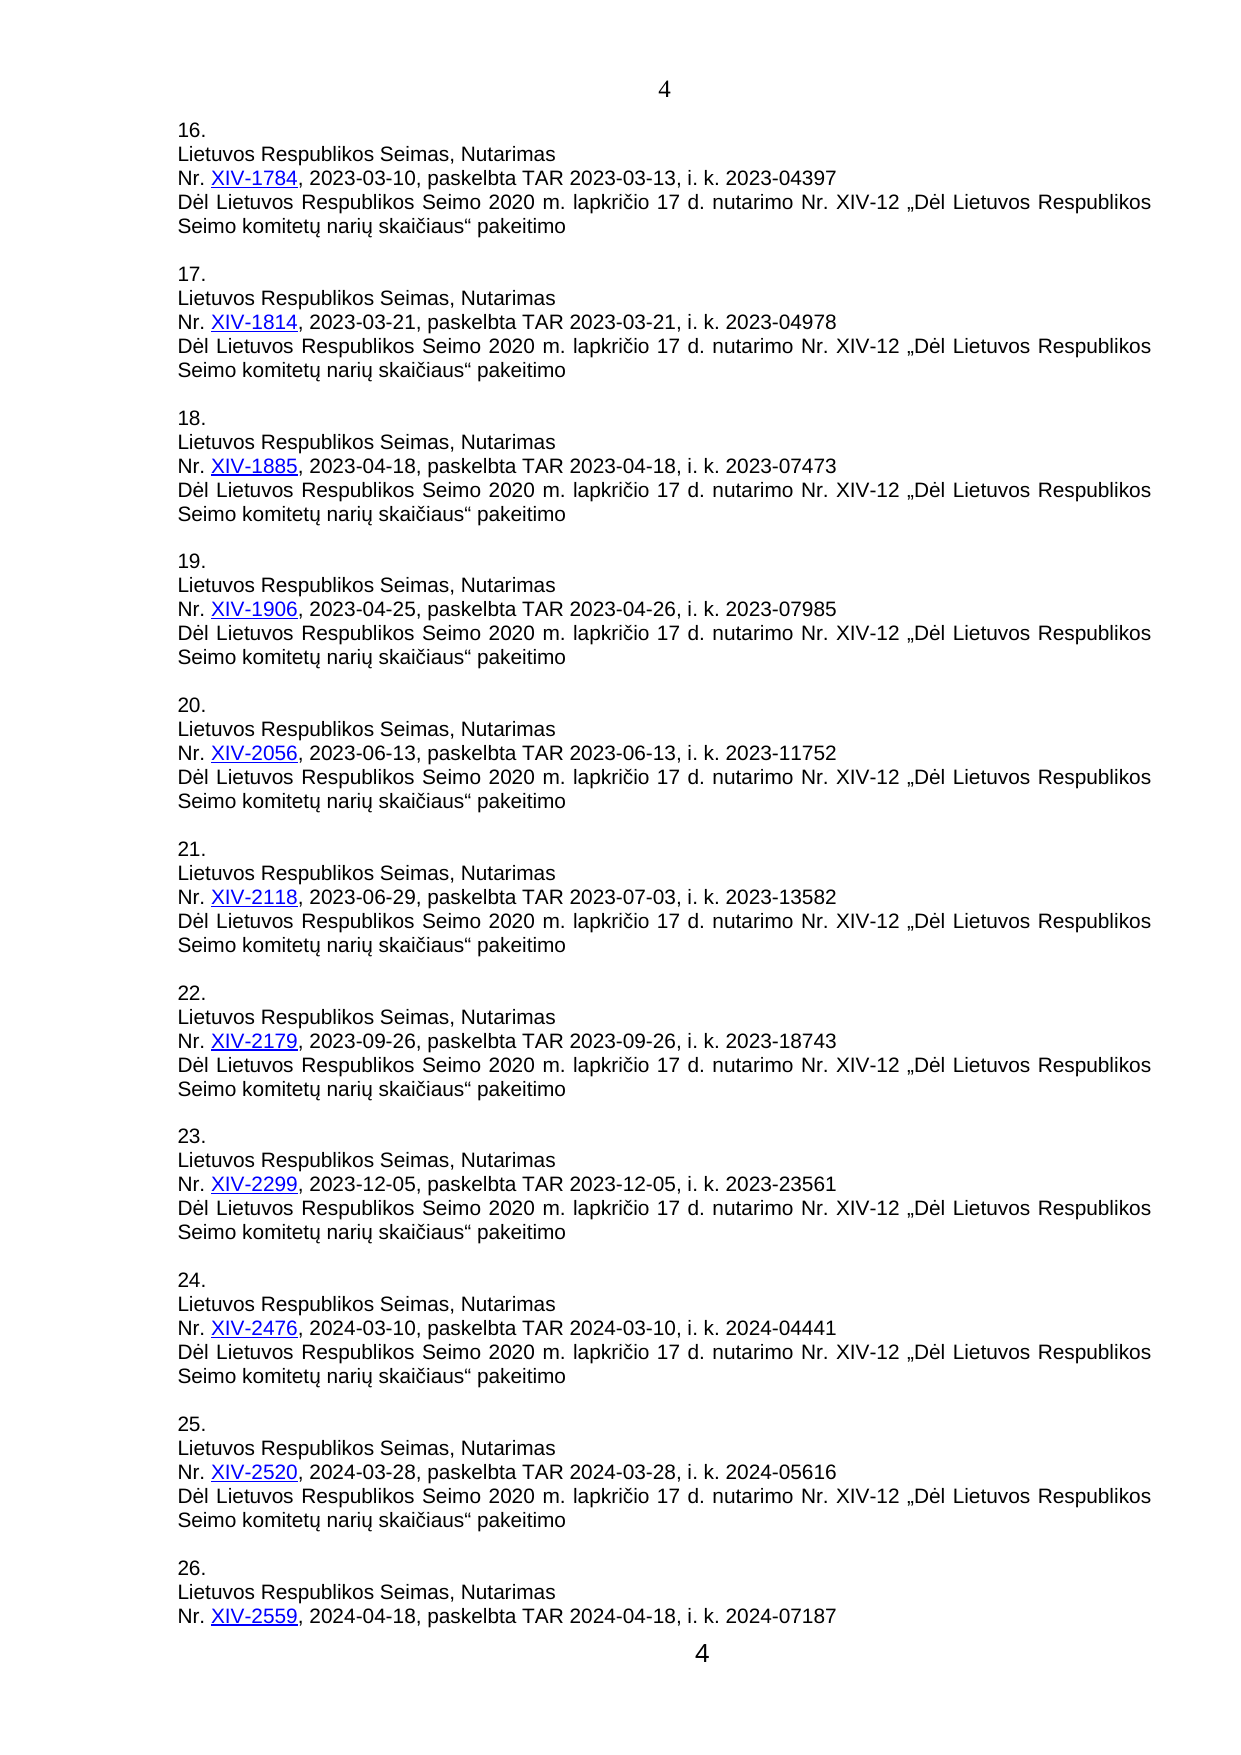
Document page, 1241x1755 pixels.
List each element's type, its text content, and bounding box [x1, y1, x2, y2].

text Nr. XIV-2476, 2024-03-10, paskelbta TAR 2024-03-10, i. k. 2024-04441 [177, 1316, 1152, 1340]
text 25. [177, 1412, 1152, 1436]
text Dėl Lietuvos Respublikos Seimo 2020 m. lapkričio 17 d. nutarimo Nr. XIV-12 „Dėl Lietuvos Respublikos Seimo komitetų narių skaičiaus“ pakeitimo [177, 477, 1152, 525]
text Lietuvos Respublikos Seimas, Nutarimas [177, 717, 1152, 741]
text 20. [177, 693, 1152, 717]
text Lietuvos Respublikos Seimas, Nutarimas [177, 861, 1152, 885]
text Nr. XIV-2056, 2023-06-13, paskelbta TAR 2023-06-13, i. k. 2023-11752 [177, 741, 1152, 765]
text Dėl Lietuvos Respublikos Seimo 2020 m. lapkričio 17 d. nutarimo Nr. XIV-12 „Dėl Lietuvos Respublikos Seimo komitetų narių skaičiaus“ pakeitimo [177, 1052, 1152, 1100]
text Nr. XIV-1784, 2023-03-10, paskelbta TAR 2023-03-13, i. k. 2023-04397 [177, 166, 1152, 190]
text Dėl Lietuvos Respublikos Seimo 2020 m. lapkričio 17 d. nutarimo Nr. XIV-12 „Dėl Lietuvos Respublikos Seimo komitetų narių skaičiaus“ pakeitimo [177, 1196, 1152, 1244]
text Dėl Lietuvos Respublikos Seimo 2020 m. lapkričio 17 d. nutarimo Nr. XIV-12 „Dėl Lietuvos Respublikos Seimo komitetų narių skaičiaus“ pakeitimo [177, 1484, 1152, 1532]
text Lietuvos Respublikos Seimas, Nutarimas [177, 573, 1152, 597]
text Lietuvos Respublikos Seimas, Nutarimas [177, 286, 1152, 310]
text Dėl Lietuvos Respublikos Seimo 2020 m. lapkričio 17 d. nutarimo Nr. XIV-12 „Dėl Lietuvos Respublikos Seimo komitetų narių skaičiaus“ pakeitimo [177, 334, 1152, 382]
text Nr. XIV-2299, 2023-12-05, paskelbta TAR 2023-12-05, i. k. 2023-23561 [177, 1172, 1152, 1196]
text 21. [177, 837, 1152, 861]
text 22. [177, 981, 1152, 1004]
text Dėl Lietuvos Respublikos Seimo 2020 m. lapkričio 17 d. nutarimo Nr. XIV-12 „Dėl Lietuvos Respublikos Seimo komitetų narių skaičiaus“ pakeitimo [177, 621, 1152, 669]
text Lietuvos Respublikos Seimas, Nutarimas [177, 1292, 1152, 1316]
text Nr. XIV-2520, 2024-03-28, paskelbta TAR 2024-03-28, i. k. 2024-05616 [177, 1460, 1152, 1484]
text Lietuvos Respublikos Seimas, Nutarimas [177, 429, 1152, 453]
text Nr. XIV-1814, 2023-03-21, paskelbta TAR 2023-03-21, i. k. 2023-04978 [177, 310, 1152, 334]
text Lietuvos Respublikos Seimas, Nutarimas [177, 142, 1152, 166]
text Nr. XIV-1906, 2023-04-25, paskelbta TAR 2023-04-26, i. k. 2023-07985 [177, 597, 1152, 621]
text Nr. XIV-2118, 2023-06-29, paskelbta TAR 2023-07-03, i. k. 2023-13582 [177, 885, 1152, 909]
text Lietuvos Respublikos Seimas, Nutarimas [177, 1004, 1152, 1028]
text 19. [177, 549, 1152, 573]
text Lietuvos Respublikos Seimas, Nutarimas [177, 1148, 1152, 1172]
text 24. [177, 1268, 1152, 1292]
text Lietuvos Respublikos Seimas, Nutarimas [177, 1579, 1152, 1603]
text 26. [177, 1556, 1152, 1579]
text Nr. XIV-1885, 2023-04-18, paskelbta TAR 2023-04-18, i. k. 2023-07473 [177, 453, 1152, 477]
text 16. [177, 118, 1152, 142]
text 23. [177, 1124, 1152, 1148]
text Nr. XIV-2559, 2024-04-18, paskelbta TAR 2024-04-18, i. k. 2024-07187 [177, 1603, 1152, 1627]
text Dėl Lietuvos Respublikos Seimo 2020 m. lapkričio 17 d. nutarimo Nr. XIV-12 „Dėl Lietuvos Respublikos Seimo komitetų narių skaičiaus“ pakeitimo [177, 765, 1152, 813]
text Dėl Lietuvos Respublikos Seimo 2020 m. lapkričio 17 d. nutarimo Nr. XIV-12 „Dėl Lietuvos Respublikos Seimo komitetų narių skaičiaus“ pakeitimo [177, 1340, 1152, 1388]
text Dėl Lietuvos Respublikos Seimo 2020 m. lapkričio 17 d. nutarimo Nr. XIV-12 „Dėl Lietuvos Respublikos Seimo komitetų narių skaičiaus“ pakeitimo [177, 190, 1152, 238]
text 17. [177, 262, 1152, 286]
text 18. [177, 406, 1152, 429]
text Nr. XIV-2179, 2023-09-26, paskelbta TAR 2023-09-26, i. k. 2023-18743 [177, 1028, 1152, 1052]
text Lietuvos Respublikos Seimas, Nutarimas [177, 1436, 1152, 1460]
text Dėl Lietuvos Respublikos Seimo 2020 m. lapkričio 17 d. nutarimo Nr. XIV-12 „Dėl Lietuvos Respublikos Seimo komitetų narių skaičiaus“ pakeitimo [177, 909, 1152, 957]
